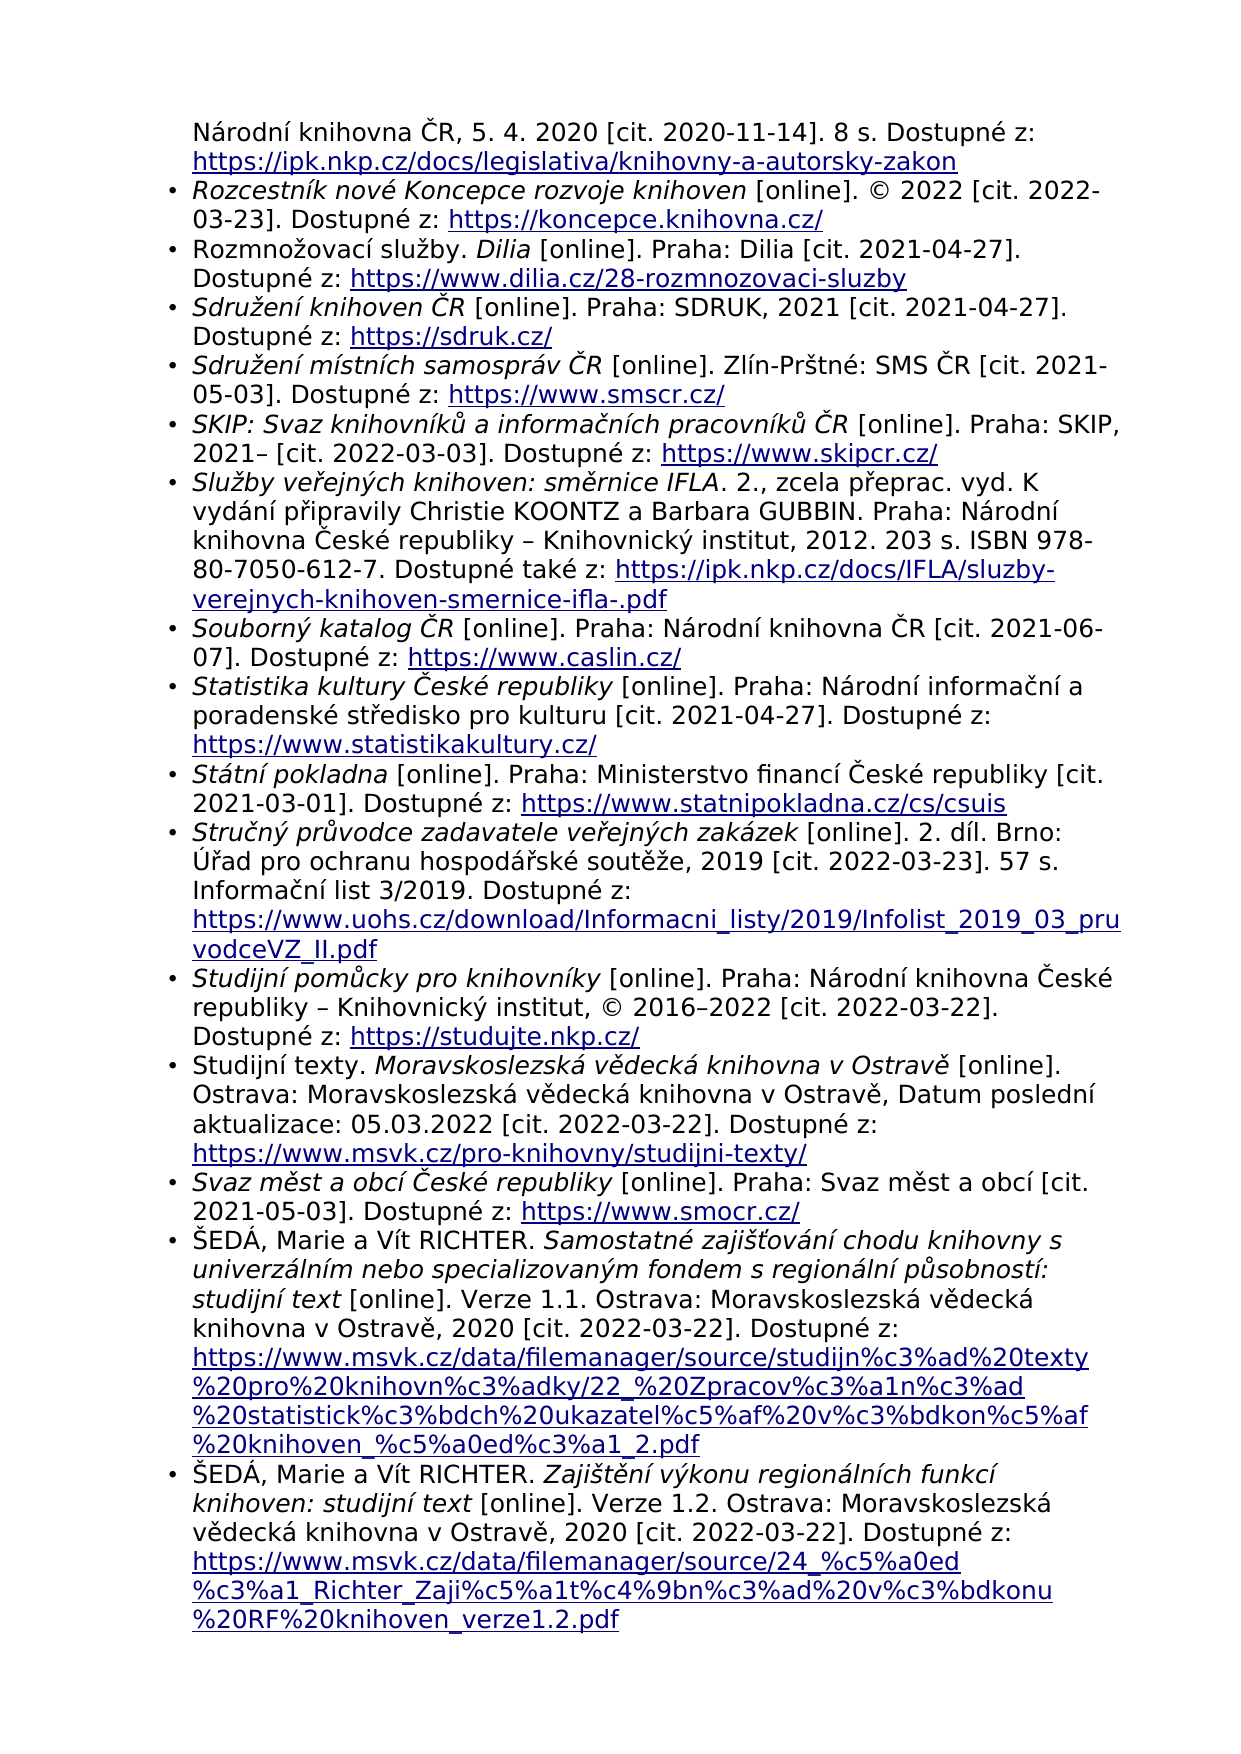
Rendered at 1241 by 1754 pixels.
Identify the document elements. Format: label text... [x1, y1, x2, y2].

list ŠEDÁ, Marie a Vít RICHTER. Zajištění výkonu regionálních funkcí knihoven: studijní text [online]. Verze 1.2. Ostrava: Moravskoslezská vědecká knihovna v Ostravě, 2020 [cit. 2022-03-22]. Dostupné z: https://www.msvk.cz/data/filemanager/source/24_%c5%a0ed%c3%a1_Richter_Zaji%c5%a1t%c4%9bn%c3%ad%20v%c3%bdkonu%20RF%20knihoven_verze1.2.pdf [177, 1460, 1122, 1635]
list Stručný průvodce zadavatele veřejných zakázek [online]. 2. díl. Brno: Úřad pro ochranu hospodářské soutěže, 2019 [cit. 2022-03-23]. 57 s. Informační list 3/2019. Dostupné z: https://www.uohs.cz/download/Informacni_listy/2019/Infolist_2019_03_pruvodceVZ_II.pdf [177, 818, 1122, 964]
list Sdružení místních samospráv ČR [online]. Zlín-Prštné: SMS ČR [cit. 2021-05-03]. Dostupné z: https://www.smscr.cz/ [177, 351, 1122, 410]
list Služby veřejných knihoven: směrnice IFLA. 2., zcela přeprac. vyd. K vydání připravily Christie KOONTZ a Barbara GUBBIN. Praha: Národní knihovna České republiky – Knihovnický institut, 2012. 203 s. ISBN 978-80-7050-612-7. Dostupné také z: https://ipk.nkp.cz/docs/IFLA/sluzby-verejnych-knihoven-smernice-ifla-.pdf [177, 468, 1122, 614]
list Svaz měst a obcí České republiky [online]. Praha: Svaz měst a obcí [cit. 2021-05-03]. Dostupné z: https://www.smocr.cz/ [177, 1168, 1122, 1226]
list Rozcestník nové Koncepce rozvoje knihoven [online]. © 2022 [cit. 2022-03-23]. Dostupné z: https://koncepce.knihovna.cz/ [177, 176, 1122, 235]
list ŠEDÁ, Marie a Vít RICHTER. Samostatné zajišťování chodu knihovny s univerzálním nebo specializovaným fondem s regionální působností: studijní text [online]. Verze 1.1. Ostrava: Moravskoslezská vědecká knihovna v Ostravě, 2020 [cit. 2022-03-22]. Dostupné z: https://www.msvk.cz/data/filemanager/source/studijn%c3%ad%20texty%20pro%20knihovn%c3%adky/22_%20Zpracov%c3%a1n%c3%ad%20statistick%c3%bdch%20ukazatel%c5%af%20v%c3%bdkon%c5%af%20knihoven_%c5%a0ed%c3%a1_2.pdf [177, 1226, 1122, 1460]
list Státní pokladna [online]. Praha: Ministerstvo financí České republiky [cit. 2021-03-01]. Dostupné z: https://www.statnipokladna.cz/cs/csuis [177, 760, 1122, 818]
list Statistika kultury České republiky [online]. Praha: Národní informační a poradenské středisko pro kulturu [cit. 2021-04-27]. Dostupné z: https://www.statistikakultury.cz/ [177, 672, 1122, 760]
list Studijní pomůcky pro knihovníky [online]. Praha: Národní knihovna České republiky – Knihovnický institut, © 2016–2022 [cit. 2022-03-22]. Dostupné z: https://studujte.nkp.cz/ [177, 964, 1122, 1051]
list Sdružení knihoven ČR [online]. Praha: SDRUK, 2021 [cit. 2021-04-27]. Dostupné z: https://sdruk.cz/ [177, 293, 1122, 351]
list SKIP: Svaz knihovníků a informačních pracovníků ČR [online]. Praha: SKIP, 2021– [cit. 2022-03-03]. Dostupné z: https://www.skipcr.cz/ [177, 410, 1122, 468]
list Rozmnožovací služby. Dilia [online]. Praha: Dilia [cit. 2021-04-27]. Dostupné z: https://www.dilia.cz/28-rozmnozovaci-sluzby [177, 235, 1122, 293]
list Studijní texty. Moravskoslezská vědecká knihovna v Ostravě [online]. Ostrava: Moravskoslezská vědecká knihovna v Ostravě, Datum poslední aktualizace: 05.03.2022 [cit. 2022-03-22]. Dostupné z: https://www.msvk.cz/pro-knihovny/studijni-texty/ [177, 1051, 1122, 1168]
list Souborný katalog ČR [online]. Praha: Národní knihovna ČR [cit. 2021-06-07]. Dostupné z: https://www.caslin.cz/ [177, 614, 1122, 672]
list Národní knihovna ČR, 5. 4. 2020 [cit. 2020-11-14]. 8 s. Dostupné z: https://ipk.nkp.cz/docs/legislativa/knihovny-a-autorsky-zakon [177, 118, 1122, 176]
